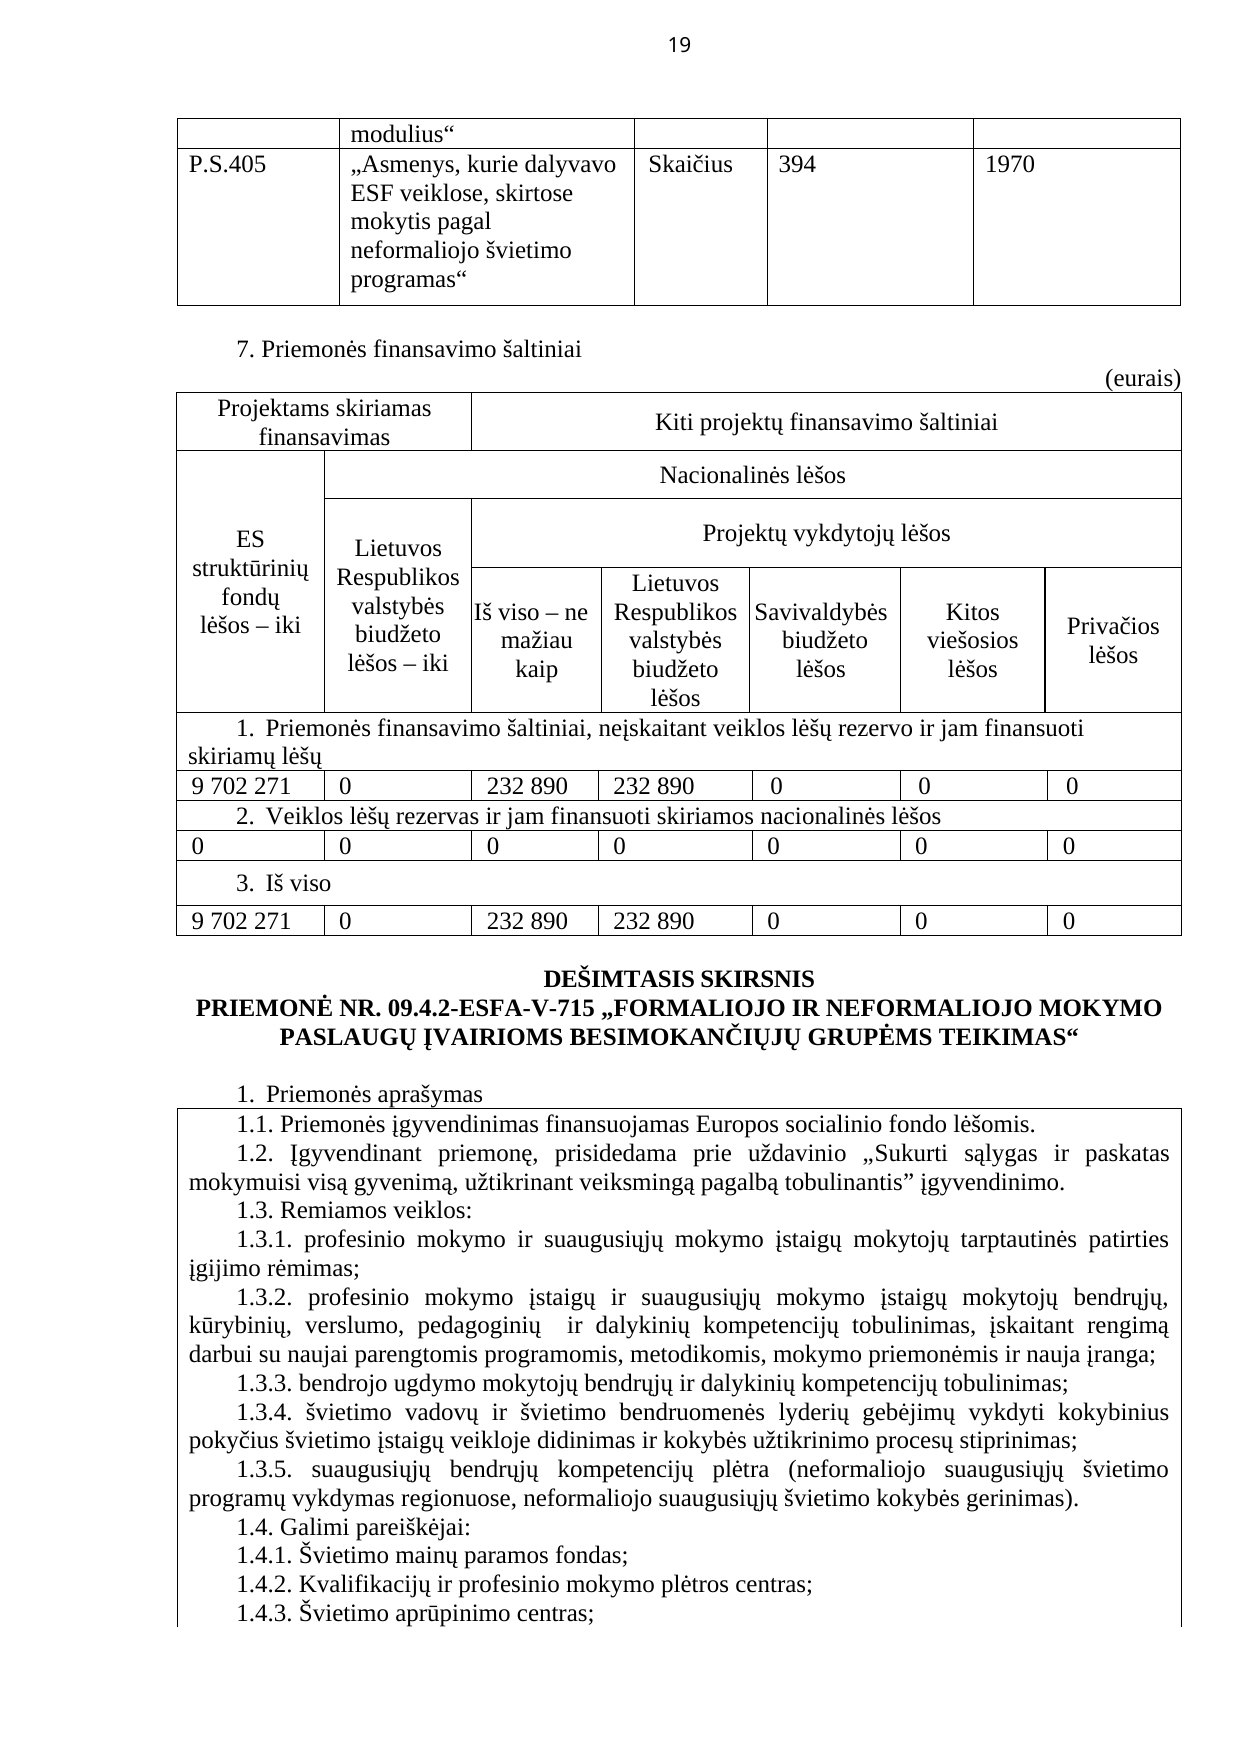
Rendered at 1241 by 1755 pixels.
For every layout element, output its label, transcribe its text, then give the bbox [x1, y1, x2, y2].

table_cell 0 [753, 771, 900, 800]
table_header 1.1. Priemonės įgyvendinimas finansuojamas Europos socialinio fondo lėšomis. [178, 1109, 1181, 1138]
table_cell 0 [753, 906, 900, 934]
table_cell 1.4. Galimi pareiškėjai: 1.4.1. Švietimo mainų paramos fondas; 1.4.2. Kvalifikacijų ir profesinio mokymo plėtros centras; 1.4.3. Švietimo aprūpinimo centras; [178, 1512, 1181, 1627]
table_cell Nacionalinės lėšos [325, 451, 1181, 498]
table_cell [178, 119, 339, 148]
table_cell 232 890 [472, 906, 598, 934]
table_cell 0 [599, 831, 752, 859]
table_cell 232 890 [599, 906, 752, 934]
table_cell 0 [1048, 831, 1181, 859]
table_cell Skaičius [635, 149, 767, 304]
table_cell Savivaldybės biudžeto lėšos [750, 568, 900, 712]
text PRIEMONĖ NR. 09.4.2-ESFA-V-715 „FORMALIOJO IR NEFORMALIOJO MOKYMO PASLAUGŲ ĮVAIRIOMS BESIMOKANČIŲJŲ GRUPĖMS TEIKIMAS“ [177, 993, 1181, 1051]
table_cell 0 [1048, 906, 1181, 934]
table_cell [768, 119, 973, 148]
table_cell 0 [325, 831, 471, 859]
text (eurais) [177, 363, 1181, 392]
table_cell 1. Priemonės finansavimo šaltiniai, neįskaitant veiklos lėšų rezervo ir jam finansuoti skiriamų lėšų [177, 713, 1181, 770]
table_cell Projektų vykdytojų lėšos [472, 499, 1181, 567]
table_cell „Asmenys, kurie dalyvavo ESF veiklose, skirtose mokytis pagal neformaliojo švietimo programas“ [340, 149, 634, 304]
table_cell Lietuvos Respublikos valstybės biudžeto lėšos [602, 568, 749, 712]
table_cell 9 702 271 [177, 771, 324, 800]
table_header Kiti projektų finansavimo šaltiniai [472, 393, 1181, 450]
table_cell 3. Iš viso [177, 861, 1181, 905]
table_cell 0 [472, 831, 598, 859]
table_cell 0 [901, 831, 1047, 859]
table_cell [974, 119, 1180, 148]
table_cell 0 [325, 771, 471, 800]
table_cell 9 702 271 [177, 906, 324, 934]
table_cell 0 [901, 906, 1047, 934]
text DEŠIMTASIS SKIRSNIS [177, 964, 1181, 993]
table_cell modulius“ [340, 119, 634, 148]
table_cell 0 [753, 831, 900, 859]
table_cell Kitos viešosios lėšos [901, 568, 1044, 712]
table_cell ES struktūrinių fondų lėšos – iki [177, 451, 324, 712]
text 7. Priemonės finansavimo šaltiniai [177, 334, 1181, 363]
table_cell 0 [1048, 771, 1181, 800]
table_cell 394 [768, 149, 973, 304]
table_header Projektams skiriamas finansavimas [177, 393, 471, 450]
table_cell 0 [325, 906, 471, 934]
table_cell Iš viso – ne mažiau kaip [472, 568, 601, 712]
table_cell [635, 119, 767, 148]
table_cell 2. Veiklos lėšų rezervas ir jam finansuoti skiriamos nacionalinės lėšos [177, 801, 1181, 830]
table_cell 1.2. Įgyvendinant priemonę, prisidedama prie uždavinio „Sukurti sąlygas ir paskatas mokymuisi visą gyvenimą, užtikrinant veiksmingą pagalbą tobulinantis” įgyvendinimo. [178, 1138, 1181, 1195]
table_cell 1970 [974, 149, 1180, 304]
table_cell P.S.405 [178, 149, 339, 304]
table_cell Privačios lėšos [1046, 568, 1181, 712]
table_cell 232 890 [472, 771, 598, 800]
table_cell 232 890 [599, 771, 752, 800]
text 1. Priemonės aprašymas [236, 1079, 1181, 1108]
table_cell Lietuvos Respublikos valstybės biudžeto lėšos – iki [325, 499, 471, 712]
table_cell 0 [901, 771, 1047, 800]
table_cell 1.3. Remiamos veiklos: 1.3.1. profesinio mokymo ir suaugusiųjų mokymo įstaigų mokytojų tarptautinės patirties įgijimo rėmimas; 1.3.2. profesinio mokymo įstaigų ir suaugusiųjų mokymo įstaigų mokytojų bendrųjų, kūrybinių, verslumo, pedagoginių ir dalykinių kompetencijų tobulinimas, įskaitant rengimą darbui su naujai parengtomis programomis, metodikomis, mokymo priemonėmis ir nauja įranga; 1.3.3. bendrojo ugdymo mokytojų bendrųjų ir dalykinių kompetencijų tobulinimas; 1.3.4. švietimo vadovų ir švietimo bendruomenės lyderių gebėjimų vykdyti kokybinius pokyčius švietimo įstaigų veikloje didinimas ir kokybės užtikrinimo procesų stiprinimas; 1.3.5. suaugusiųjų bendrųjų kompetencijų plėtra (neformaliojo suaugusiųjų švietimo programų vykdymas regionuose, neformaliojo suaugusiųjų švietimo kokybės gerinimas). [178, 1195, 1181, 1512]
table_cell 0 [177, 831, 324, 859]
